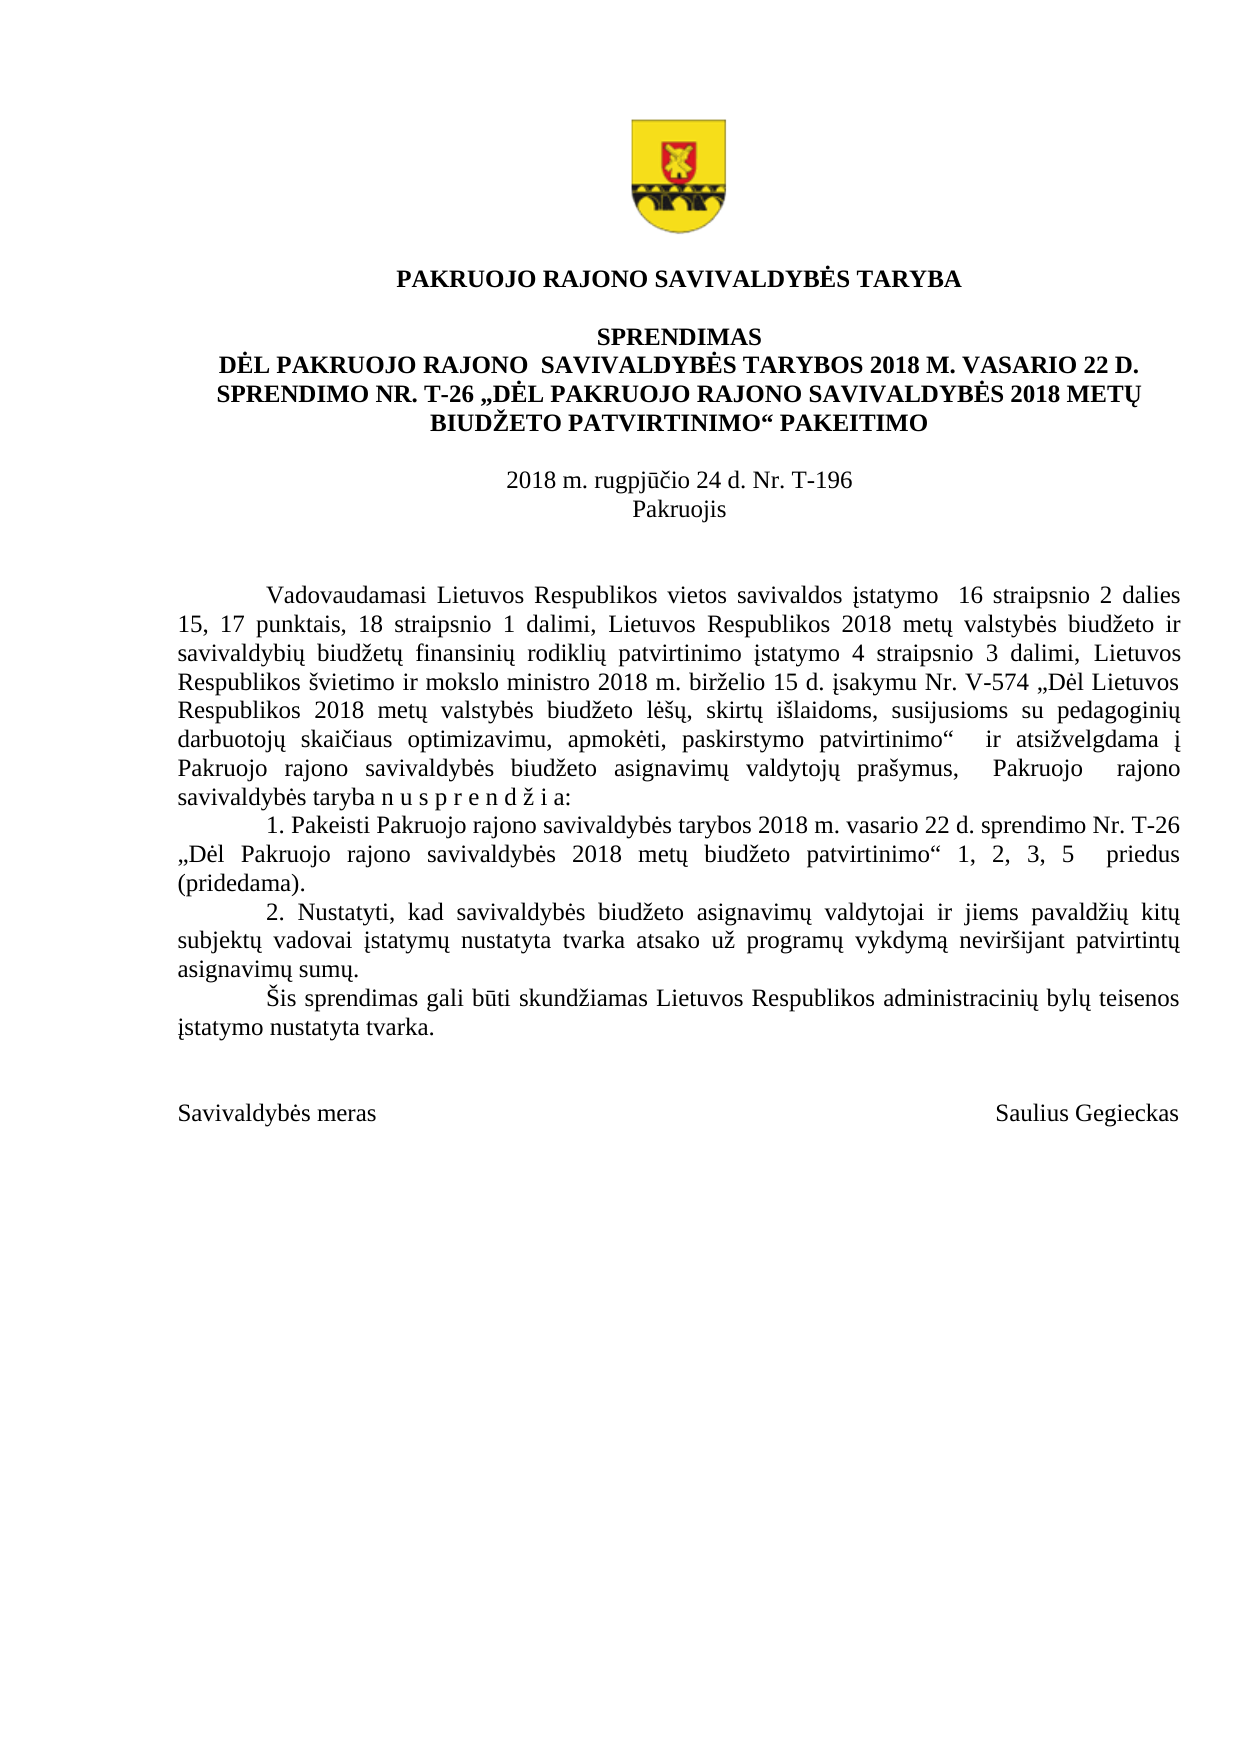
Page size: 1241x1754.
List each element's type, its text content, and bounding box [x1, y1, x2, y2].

text SPRENDIMAS [177, 322, 1181, 350]
text PAKRUOJO RAJONO SAVIVALDYBĖS TARYBA [177, 264, 1181, 293]
text 2. Nustatyti, kad savivaldybės biudžeto asignavimų valdytojai ir jiems pavaldžių kitų subjektų vadovai įstatymų nustatyta tvarka atsako už programų vykdymą neviršijant patvirtintų asignavimų sumų. [177, 897, 1181, 983]
text 2018 m. rugpjūčio 24 d. Nr. T-196 [177, 465, 1181, 494]
text Vadovaudamasi Lietuvos Respublikos vietos savivaldos įstatymo 16 straipsnio 2 dalies 15, 17 punktais, 18 straipsnio 1 dalimi, Lietuvos Respublikos 2018 metų valstybės biudžeto ir savivaldybių biudžetų finansinių rodiklių patvirtinimo įstatymo 4 straipsnio 3 dalimi, Lietuvos Respublikos švietimo ir mokslo ministro 2018 m. birželio 15 d. įsakymu Nr. V-574 „Dėl Lietuvos Respublikos 2018 metų valstybės biudžeto lėšų, skirtų išlaidoms, susijusioms su pedagoginių darbuotojų skaičiaus optimizavimu, apmokėti, paskirstymo patvirtinimo“ ir atsižvelgdama į Pakruojo rajono savivaldybės biudžeto asignavimų valdytojų prašymus, Pakruojo rajono savivaldybės taryba n u s p r e n d ž i a: [177, 580, 1181, 810]
text Pakruojis [177, 494, 1181, 523]
text DĖL PAKRUOJO RAJONO SAVIVALDYBĖS TARYBOS 2018 M. VASARIO 22 D. SPRENDIMO NR. T-26 „DĖL PAKRUOJO RAJONO SAVIVALDYBĖS 2018 METŲ BIUDŽETO PATVIRTINIMO“ PAKEITIMO [177, 350, 1181, 437]
text Šis sprendimas gali būti skundžiamas Lietuvos Respublikos administracinių bylų teisenos įstatymo nustatyta tvarka. [177, 983, 1181, 1040]
text Savivaldybės meras Saulius Gegieckas [177, 1098, 1181, 1127]
text 1. Pakeisti Pakruojo rajono savivaldybės tarybos 2018 m. vasario 22 d. sprendimo Nr. T-26 „Dėl Pakruojo rajono savivaldybės 2018 metų biudžeto patvirtinimo“ 1, 2, 3, 5 priedus (pridedama). [177, 810, 1181, 897]
